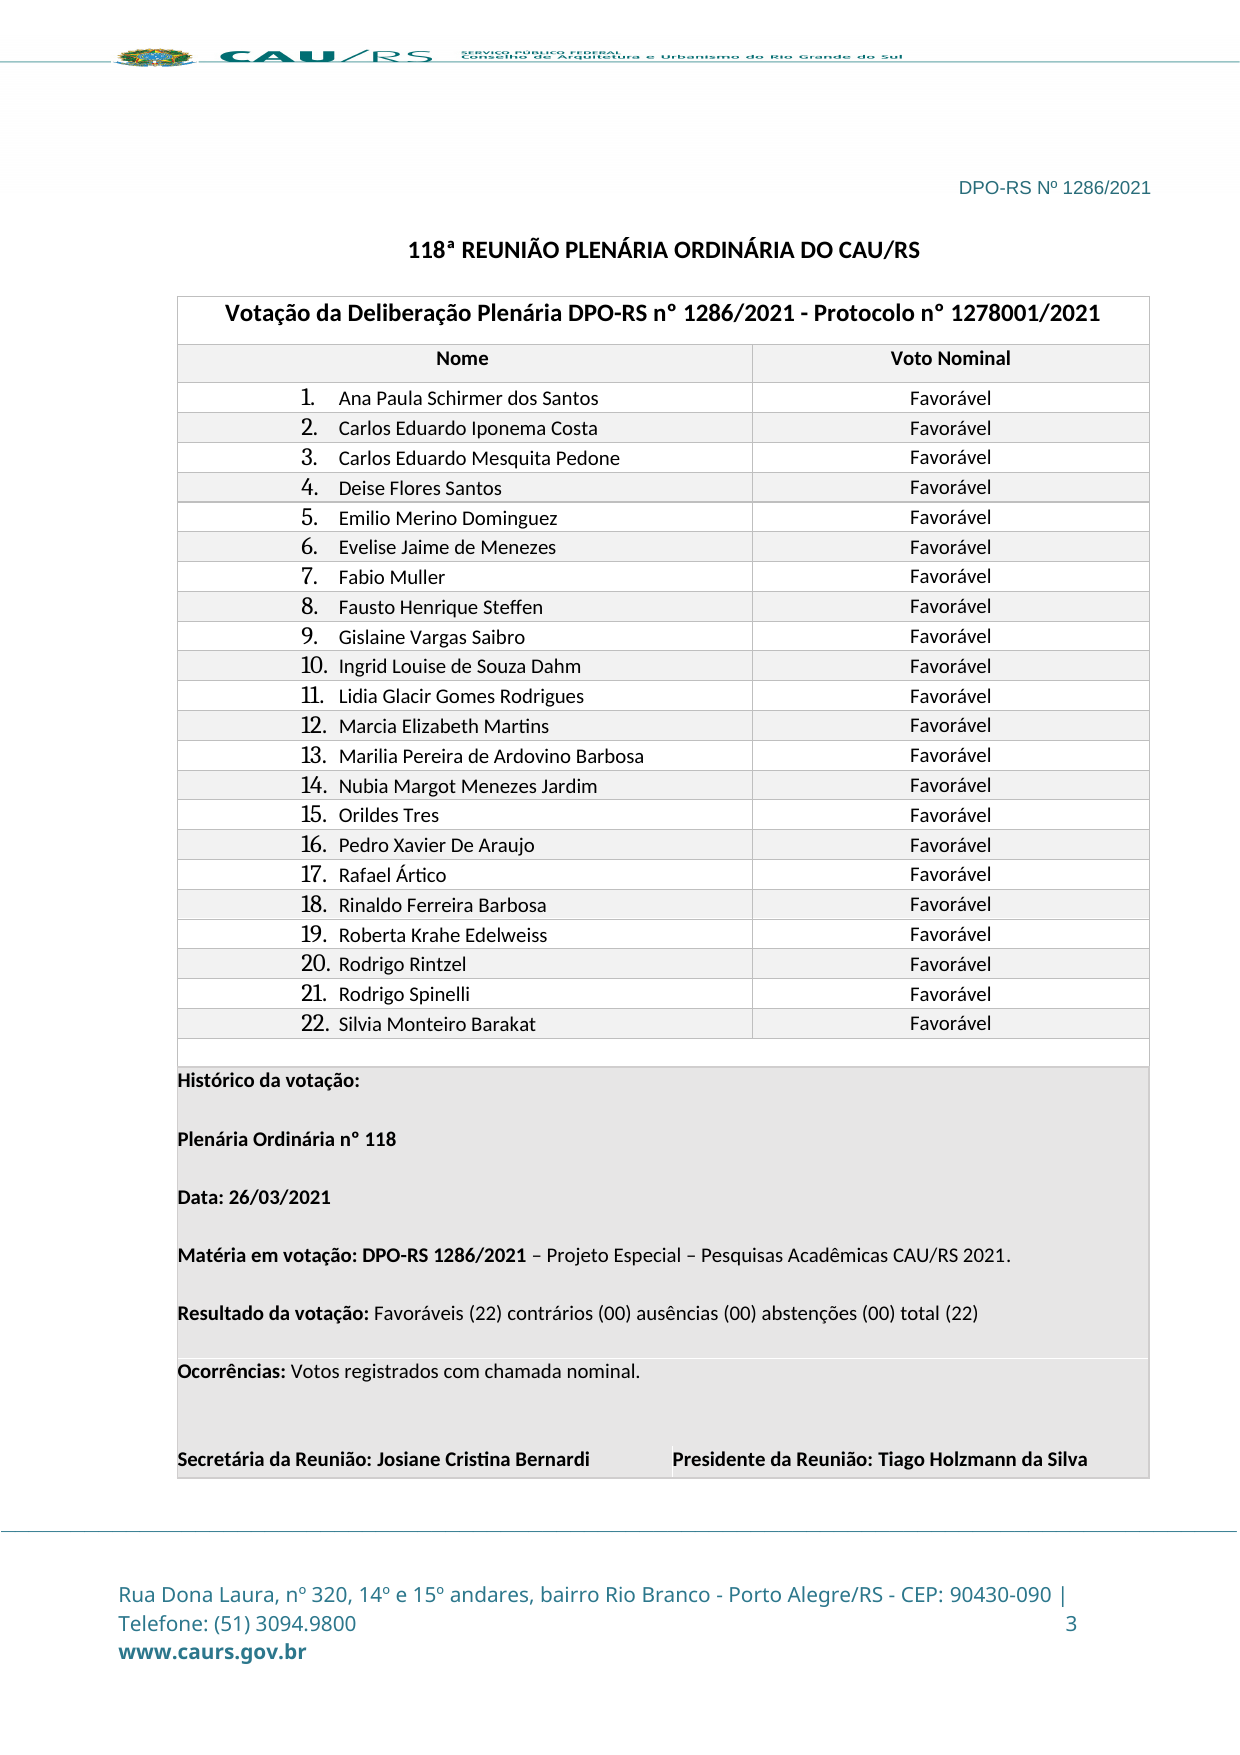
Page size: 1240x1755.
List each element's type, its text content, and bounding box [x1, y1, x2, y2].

table_cell Voto Nominal [753, 345, 1149, 382]
table_cell Favorável [753, 800, 1149, 829]
table_cell Fabio Muller [178, 562, 752, 591]
table_cell Favorável [753, 741, 1149, 769]
text 118ª REUNIÃO PLENÁRIA ORDINÁRIA DO CAU/RS [177, 235, 1151, 265]
table_cell Favorável [753, 473, 1149, 501]
table_cell Favorável [753, 413, 1149, 442]
table_cell Presidente da Reunião: Tiago Holzmann da Silva [673, 1446, 1148, 1477]
table_cell Favorável [753, 949, 1149, 978]
table_cell Emilio Merino Dominguez [178, 503, 752, 531]
table_cell Favorável [753, 681, 1149, 710]
table_cell Favorável [753, 443, 1149, 472]
table_cell Ocorrências: Votos registrados com chamada nominal. [178, 1359, 1148, 1446]
table_cell Favorável [753, 622, 1149, 650]
table_cell Gislaine Vargas Saibro [178, 622, 752, 650]
table_cell Favorável [753, 651, 1149, 680]
table_cell Pedro Xavier De Araujo [178, 830, 752, 859]
table_cell Favorável [753, 1009, 1149, 1038]
table_cell Favorável [753, 979, 1149, 1008]
table_cell Favorável [753, 503, 1149, 531]
table_cell Ana Paula Schirmer dos Santos [178, 383, 752, 412]
table_cell Rafael Ártico [178, 860, 752, 889]
table_cell Plenária Ordinária nº 118 [178, 1126, 1148, 1184]
table_cell Carlos Eduardo Mesquita Pedone [178, 443, 752, 472]
table_cell Nome [178, 345, 752, 382]
table_cell Favorável [753, 383, 1149, 412]
table_header Histórico da votação: [178, 1068, 1148, 1126]
table_cell Favorável [753, 830, 1149, 859]
table_cell Favorável [753, 860, 1149, 889]
table_cell [178, 1039, 1149, 1066]
table_cell Favorável [753, 592, 1149, 621]
table_cell Fausto Henrique Steffen [178, 592, 752, 621]
table_cell Favorável [753, 532, 1149, 561]
table_cell Favorável [753, 771, 1149, 799]
table_cell Marcia Elizabeth Martins [178, 711, 752, 740]
table_cell Resultado da votação: Favoráveis (22) contrários (00) ausências (00) abstenções (00) total (22) [178, 1300, 1148, 1358]
table_cell Roberta Krahe Edelweiss [178, 920, 752, 948]
table_cell Lidia Glacir Gomes Rodrigues [178, 681, 752, 710]
table_cell Ingrid Louise de Souza Dahm [178, 651, 752, 680]
table_cell Deise Flores Santos [178, 473, 752, 501]
table_cell Secretária da Reunião: Josiane Cristina Bernardi [178, 1446, 672, 1477]
table_cell Nubia Margot Menezes Jardim [178, 771, 752, 799]
table_cell Marilia Pereira de Ardovino Barbosa [178, 741, 752, 769]
table_cell Favorável [753, 711, 1149, 740]
table_header Votação da Deliberação Plenária DPO-RS nº 1286/2021 - Protocolo nº 1278001/2021 [178, 297, 1149, 344]
table_cell Data: 26/03/2021 Matéria em votação: DPO-RS 1286/2021 – Projeto Especial – Pesquisas Acadêmicas CAU/RS 2021. [178, 1184, 1148, 1300]
table_cell Rodrigo Rintzel [178, 949, 752, 978]
table_cell Silvia Monteiro Barakat [178, 1009, 752, 1038]
table_cell Rinaldo Ferreira Barbosa [178, 890, 752, 918]
table_cell Favorável [753, 562, 1149, 591]
table_cell Favorável [753, 890, 1149, 918]
table_cell Orildes Tres [178, 800, 752, 829]
table_cell Evelise Jaime de Menezes [178, 532, 752, 561]
table_cell Carlos Eduardo Iponema Costa [178, 413, 752, 442]
table_cell Rodrigo Spinelli [178, 979, 752, 1008]
table_cell Favorável [753, 920, 1149, 948]
